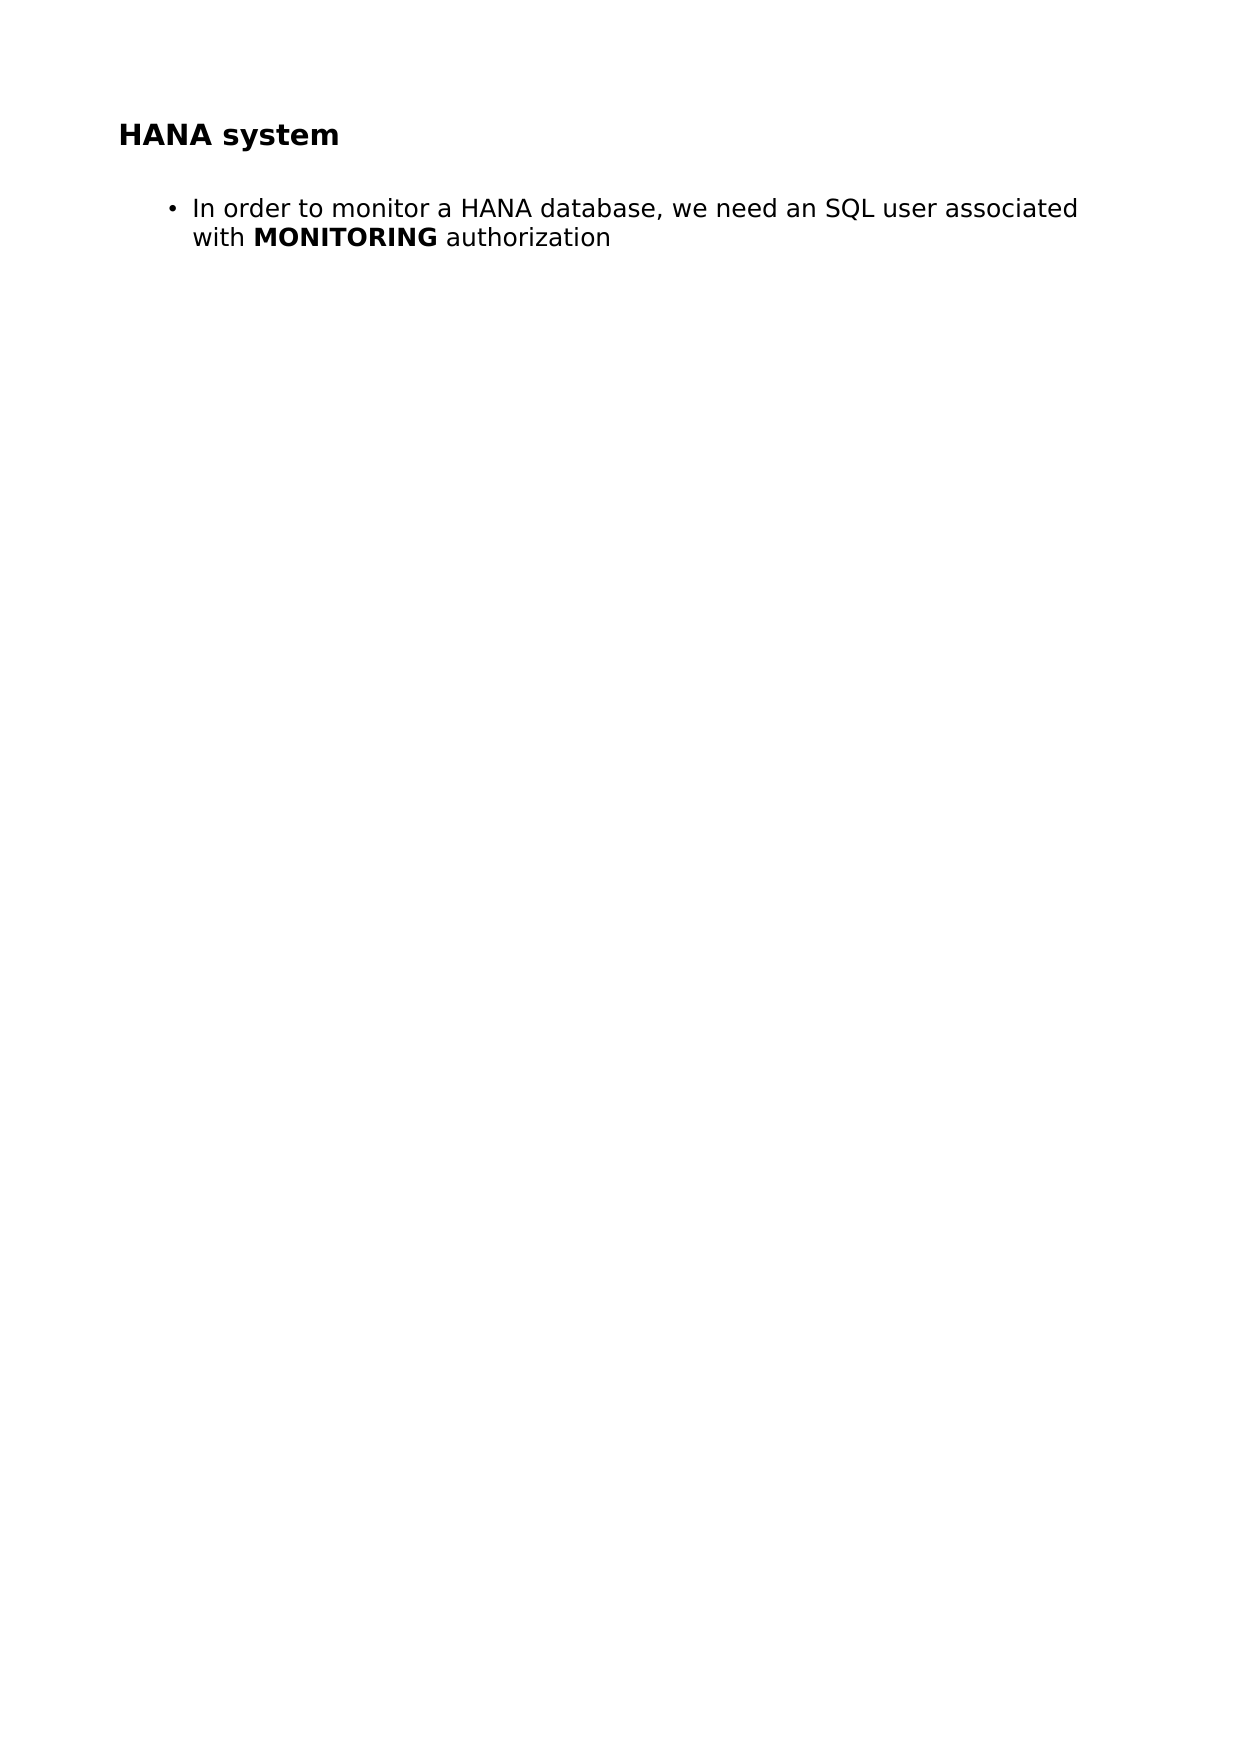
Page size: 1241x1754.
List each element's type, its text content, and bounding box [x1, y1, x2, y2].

subtitle HANA system [118, 118, 1122, 152]
list In order to monitor a HANA database, we need an SQL user associated with MONITORING authorization [177, 194, 1122, 252]
